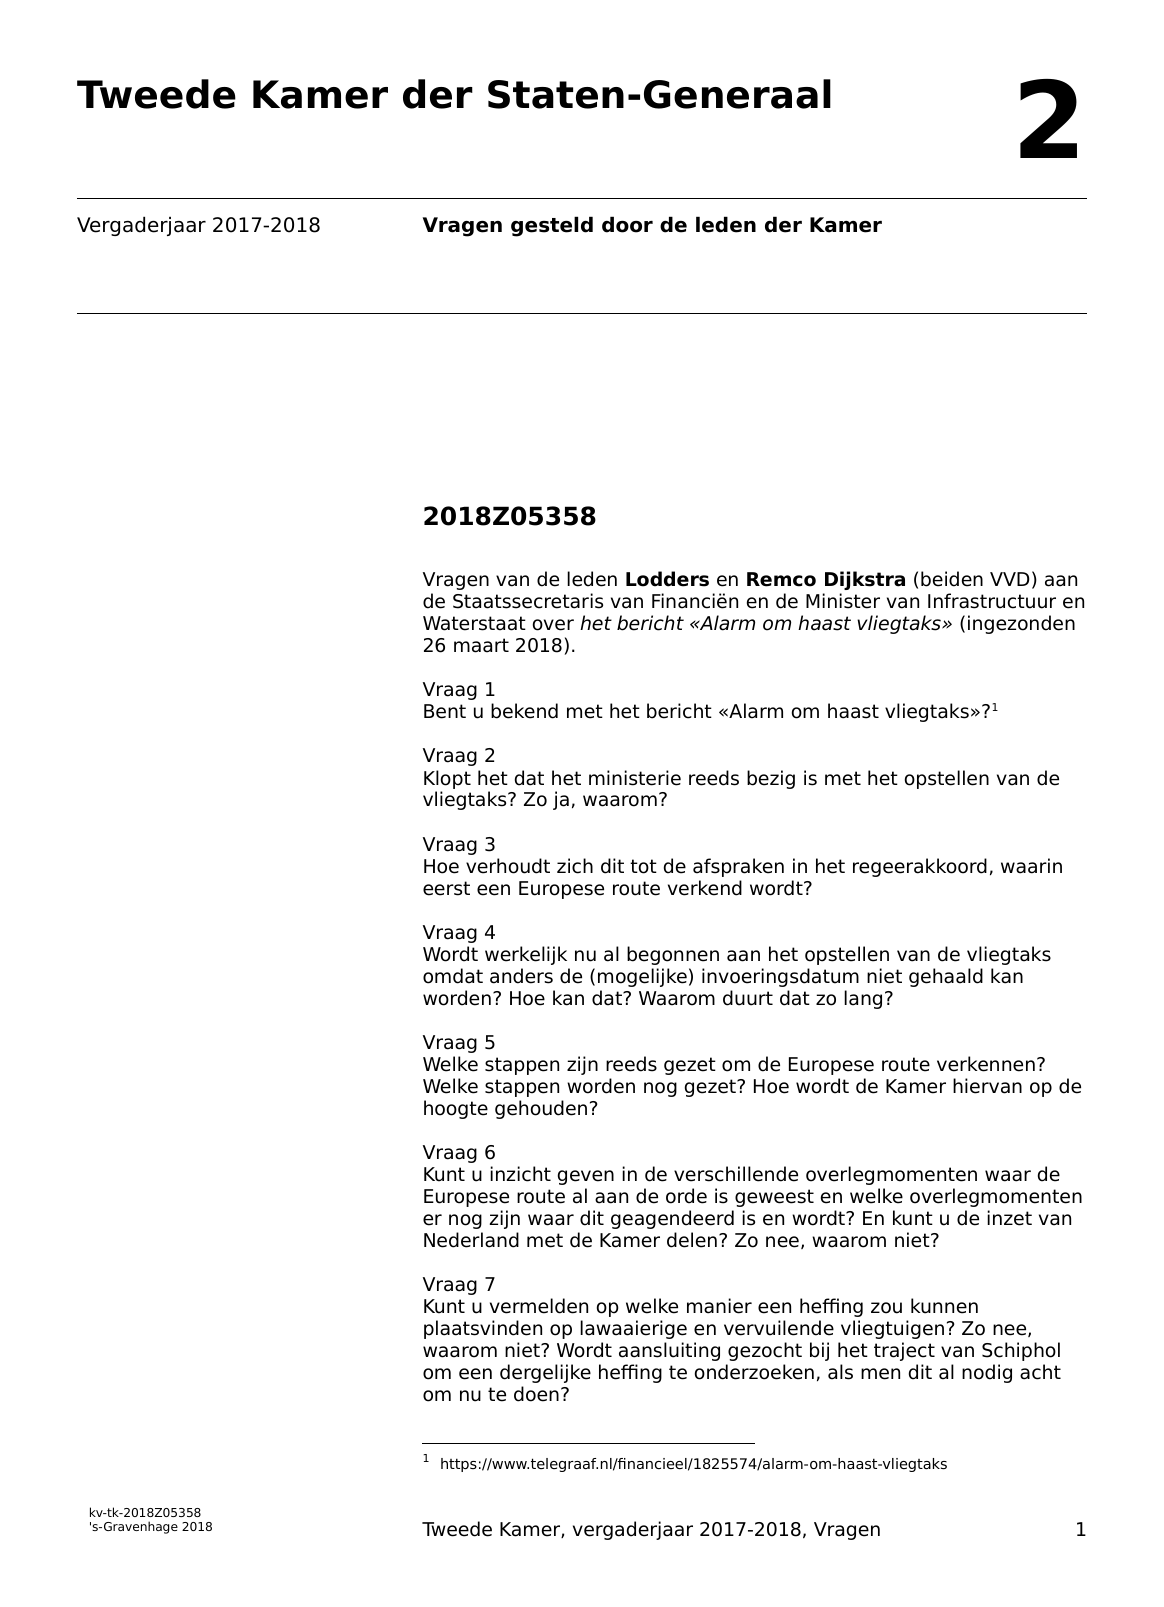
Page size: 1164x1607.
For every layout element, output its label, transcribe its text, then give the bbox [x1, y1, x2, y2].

text kv-tk-2018Z05358 [88, 1506, 323, 1520]
text Vraag 1 [422, 679, 1087, 701]
text Vraag 5 [422, 1032, 1087, 1054]
text Welke stappen zijn reeds gezet om de Europese route verkennen? Welke stappen worden nog gezet? Hoe wordt de Kamer hiervan op de hoogte gehouden? [422, 1054, 1087, 1120]
text Vraag 2 [422, 745, 1087, 767]
text Kunt u vermelden op welke manier een heffing zou kunnen plaatsvinden op lawaaierige en vervuilende vliegtuigen? Zo nee, waarom niet? Wordt aansluiting gezocht bij het traject van Schiphol om een dergelijke heffing te onderzoeken, als men dit al nodig acht om nu te doen? [422, 1296, 1087, 1406]
text Wordt werkelijk nu al begonnen aan het opstellen van de vliegtaks omdat anders de (mogelijke) invoeringsdatum niet gehaald kan worden? Hoe kan dat? Waarom duurt dat zo lang? [422, 944, 1087, 1009]
table_cell Vragen gesteld door de leden der Kamer [422, 199, 1087, 313]
table_header 2 [886, 59, 1087, 198]
text Hoe verhoudt zich dit tot de afspraken in het regeerakkoord, waarin eerst een Europese route verkend wordt? [422, 856, 1087, 899]
text https://www.telegraaf.nl/financieel/1825574/alarm-om-haast-vliegtaks [422, 1452, 1087, 1474]
text Vraag 4 [422, 922, 1087, 944]
table_header Tweede Kamer der Staten-Generaal [77, 59, 886, 198]
text Klopt het dat het ministerie reeds bezig is met het opstellen van de vliegtaks? Zo ja, waarom? [422, 767, 1087, 811]
text Vraag 3 [422, 833, 1087, 856]
table_cell Vergaderjaar 2017-2018 [77, 199, 422, 313]
text Vraag 7 [422, 1274, 1087, 1296]
text 's-Gravenhage 2018 [88, 1520, 323, 1534]
text Bent u bekend met het bericht «Alarm om haast vliegtaks»? [422, 701, 1087, 723]
text Kunt u inzicht geven in de verschillende overlegmomenten waar de Europese route al aan de orde is geweest en welke overlegmomenten er nog zijn waar dit geagendeerd is en wordt? En kunt u de inzet van Nederland met de Kamer delen? Zo nee, waarom niet? [422, 1164, 1087, 1252]
text Vragen van de leden Lodders en Remco Dijkstra (beiden VVD) aan de Staatssecretaris van Financiën en de Minister van Infrastructuur en Waterstaat over het bericht «Alarm om haast vliegtaks» (ingezonden 26 maart 2018). [422, 569, 1087, 657]
text Vraag 6 [422, 1142, 1087, 1164]
text 2018Z05358 [422, 502, 1087, 531]
